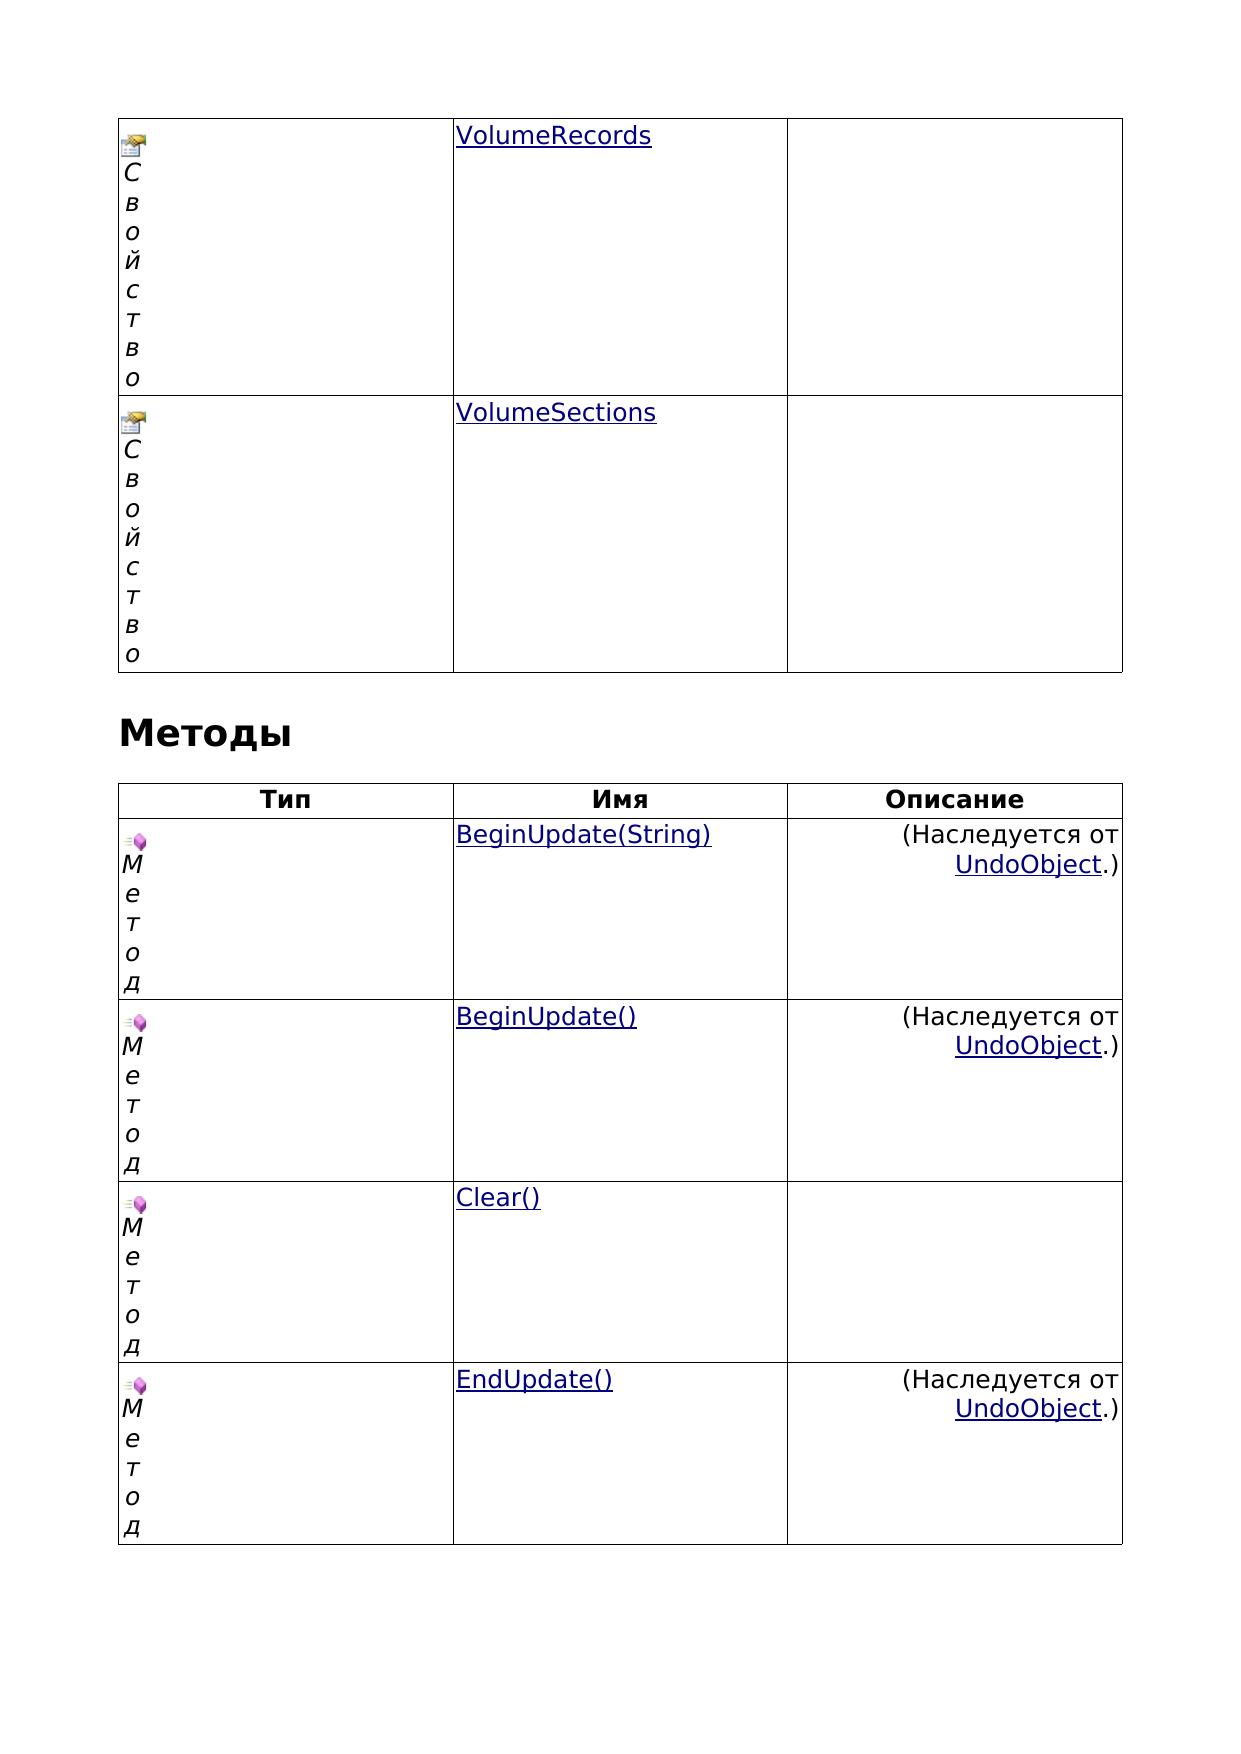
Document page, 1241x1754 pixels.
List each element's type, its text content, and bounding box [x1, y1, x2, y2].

picture [121, 833, 147, 851]
table_cell [119, 1363, 453, 1543]
picture [121, 133, 147, 159]
table_cell [788, 1182, 1122, 1362]
table_cell EndUpdate() [454, 1363, 787, 1543]
table_cell (Наследуется от UndoObject.) [788, 819, 1122, 999]
table_cell BeginUpdate() [454, 1000, 787, 1181]
table_cell [788, 119, 1122, 395]
picture [121, 1196, 147, 1214]
table_header Описание [788, 784, 1122, 818]
picture [121, 410, 147, 436]
table_cell [119, 1000, 453, 1181]
table_header Имя [454, 784, 787, 818]
table_cell (Наследуется от UndoObject.) [788, 1000, 1122, 1181]
table_cell [119, 119, 453, 395]
table_header Тип [119, 784, 453, 818]
picture [121, 1014, 147, 1032]
subtitle Методы [118, 712, 1122, 755]
picture [121, 1377, 147, 1395]
table_cell [788, 396, 1122, 672]
table_cell [119, 396, 453, 672]
table_cell [119, 819, 453, 999]
table_cell Clear() [454, 1182, 787, 1362]
table_cell VolumeRecords [454, 119, 787, 395]
table_cell [119, 1182, 453, 1362]
table_cell BeginUpdate(String) [454, 819, 787, 999]
table_cell VolumeSections [454, 396, 787, 672]
table_cell (Наследуется от UndoObject.) [788, 1363, 1122, 1543]
